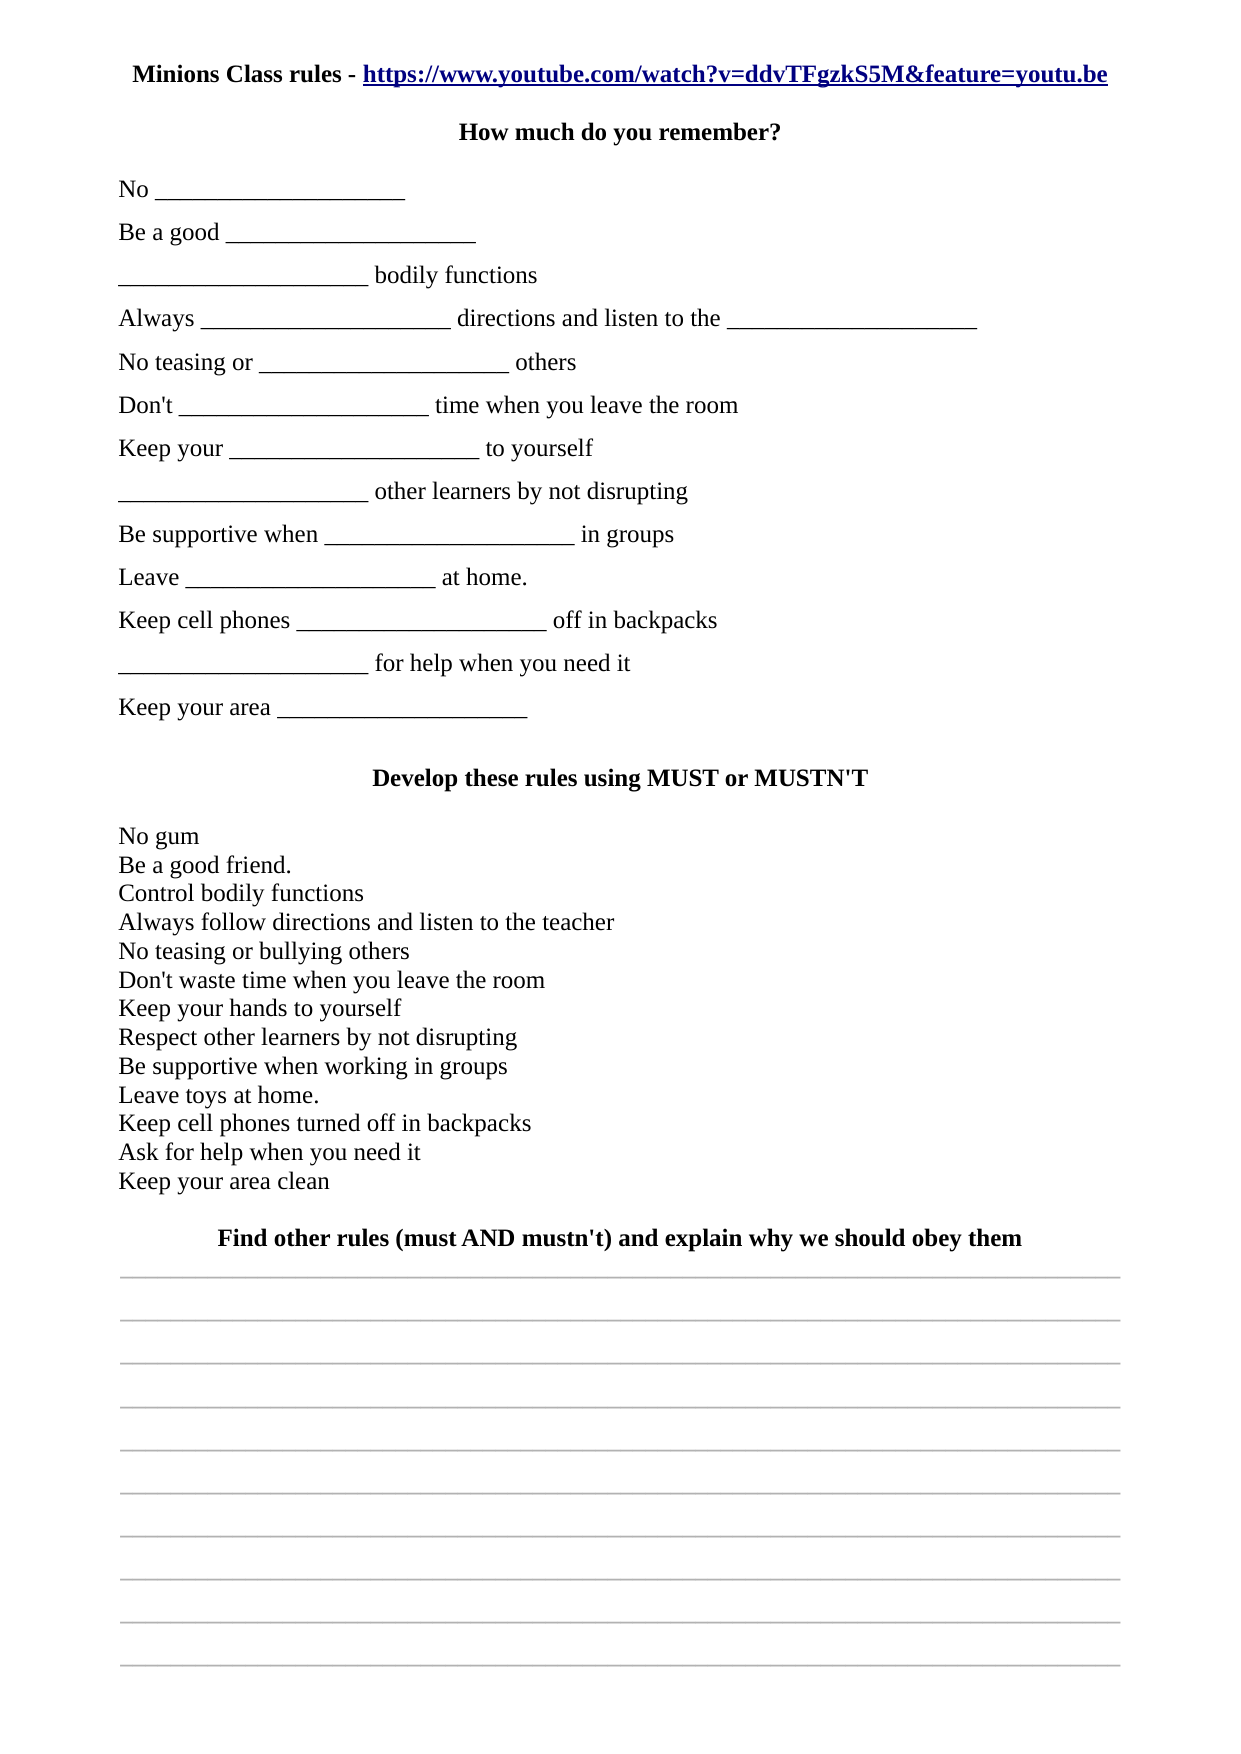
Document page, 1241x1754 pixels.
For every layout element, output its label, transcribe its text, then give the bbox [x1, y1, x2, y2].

text Keep cell phones ____________________ off in backpacks [118, 605, 1122, 634]
text No teasing or ____________________ others [118, 347, 1122, 375]
text How much do you remember? [118, 117, 1122, 145]
text Always ____________________ directions and listen to the ____________________ [118, 303, 1122, 332]
text Develop these rules using MUST or MUSTN'T [118, 763, 1122, 792]
text No gum [118, 821, 1122, 850]
text Keep your area ____________________ [118, 692, 1122, 720]
text ____________________ bodily functions [118, 260, 1122, 289]
text Don't waste time when you leave the room [118, 965, 1122, 993]
text Keep your hands to yourself [118, 993, 1122, 1022]
text Keep cell phones turned off in backpacks [118, 1108, 1122, 1137]
text Don't ____________________ time when you leave the room [118, 390, 1122, 418]
text Find other rules (must AND mustn't) and explain why we should obey them [118, 1223, 1122, 1252]
text Respect other learners by not disrupting [118, 1022, 1122, 1051]
text Control bodily functions [118, 878, 1122, 907]
text Be a good ____________________ [118, 217, 1122, 246]
text Keep your area clean [118, 1166, 1122, 1195]
text ________________________________________________________________________________________________________________________________________________________________________________________________________________________________________________________________________________________________________________________________________________________________________________________________________________________________________________________________________________________________________________________________________________________________________________________________________________________________________________________________________________________________________________________________________________________________________________________________________________________________ [118, 1252, 1122, 1669]
text Always follow directions and listen to the teacher [118, 907, 1122, 936]
text Be supportive when working in groups [118, 1051, 1122, 1080]
text ____________________ for help when you need it [118, 648, 1122, 677]
text Be supportive when ____________________ in groups [118, 519, 1122, 548]
text Leave ____________________ at home. [118, 562, 1122, 591]
text No ____________________ [118, 174, 1122, 203]
text Leave toys at home. [118, 1080, 1122, 1108]
text ____________________ other learners by not disrupting [118, 476, 1122, 505]
text Minions Class rules - https://www.youtube.com/watch?v=ddvTFgzkS5M&feature=youtu.be [118, 59, 1122, 88]
text Keep your ____________________ to yourself [118, 433, 1122, 462]
text No teasing or bullying others [118, 936, 1122, 965]
text Be a good friend. [118, 850, 1122, 878]
text Ask for help when you need it [118, 1137, 1122, 1166]
